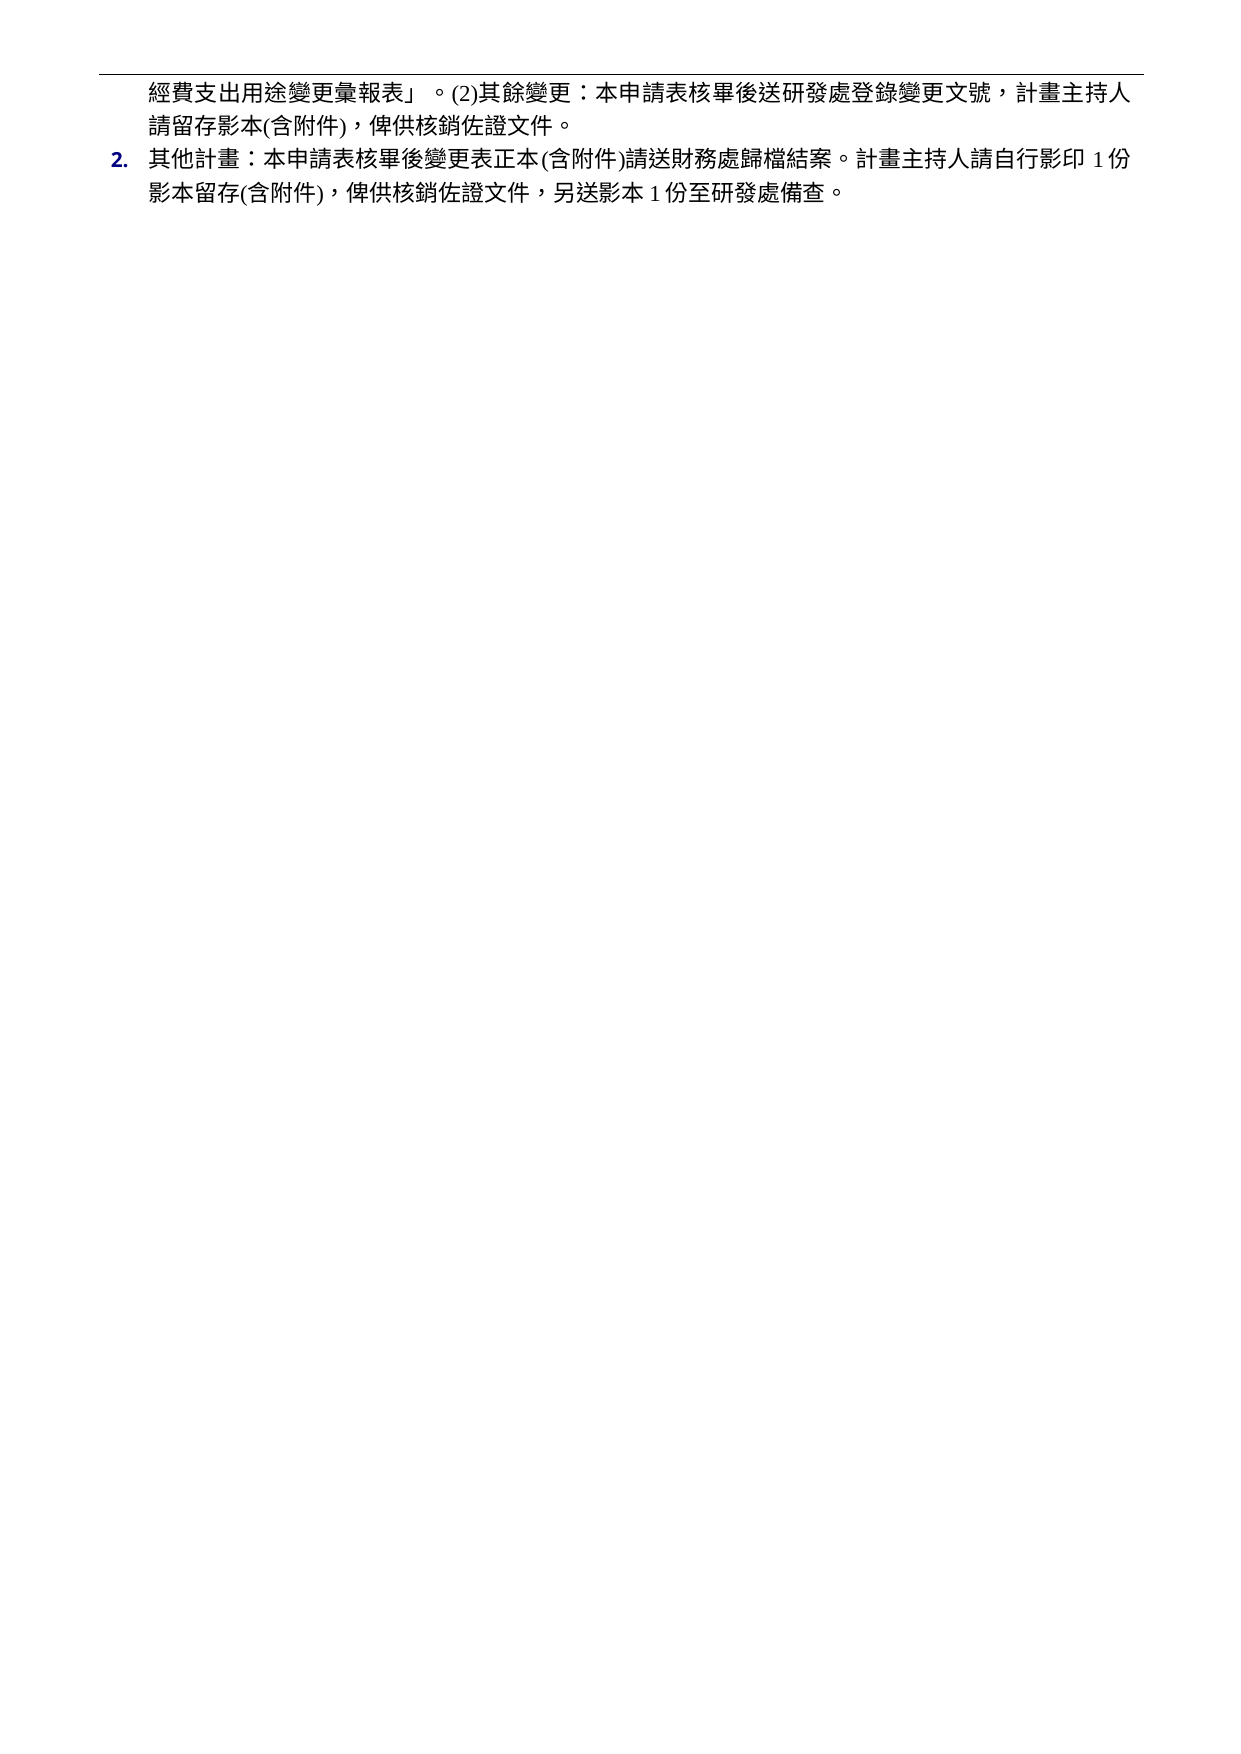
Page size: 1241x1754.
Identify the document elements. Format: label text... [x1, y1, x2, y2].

table_cell 經費支出用途變更彙報表」。(2)其餘變更：本申請表核畢後送研發處登錄變更文號，計畫主持人請留存影本(含附件)，俾供核銷佐證文件。 其他計畫：本申請表核畢後變更表正本(含附件)請送財務處歸檔結案。計畫主持人請自行影印1份影本留存(含附件)，俾供核銷佐證文件，另送影本1份至研發處備查。 [99, 75, 1144, 208]
